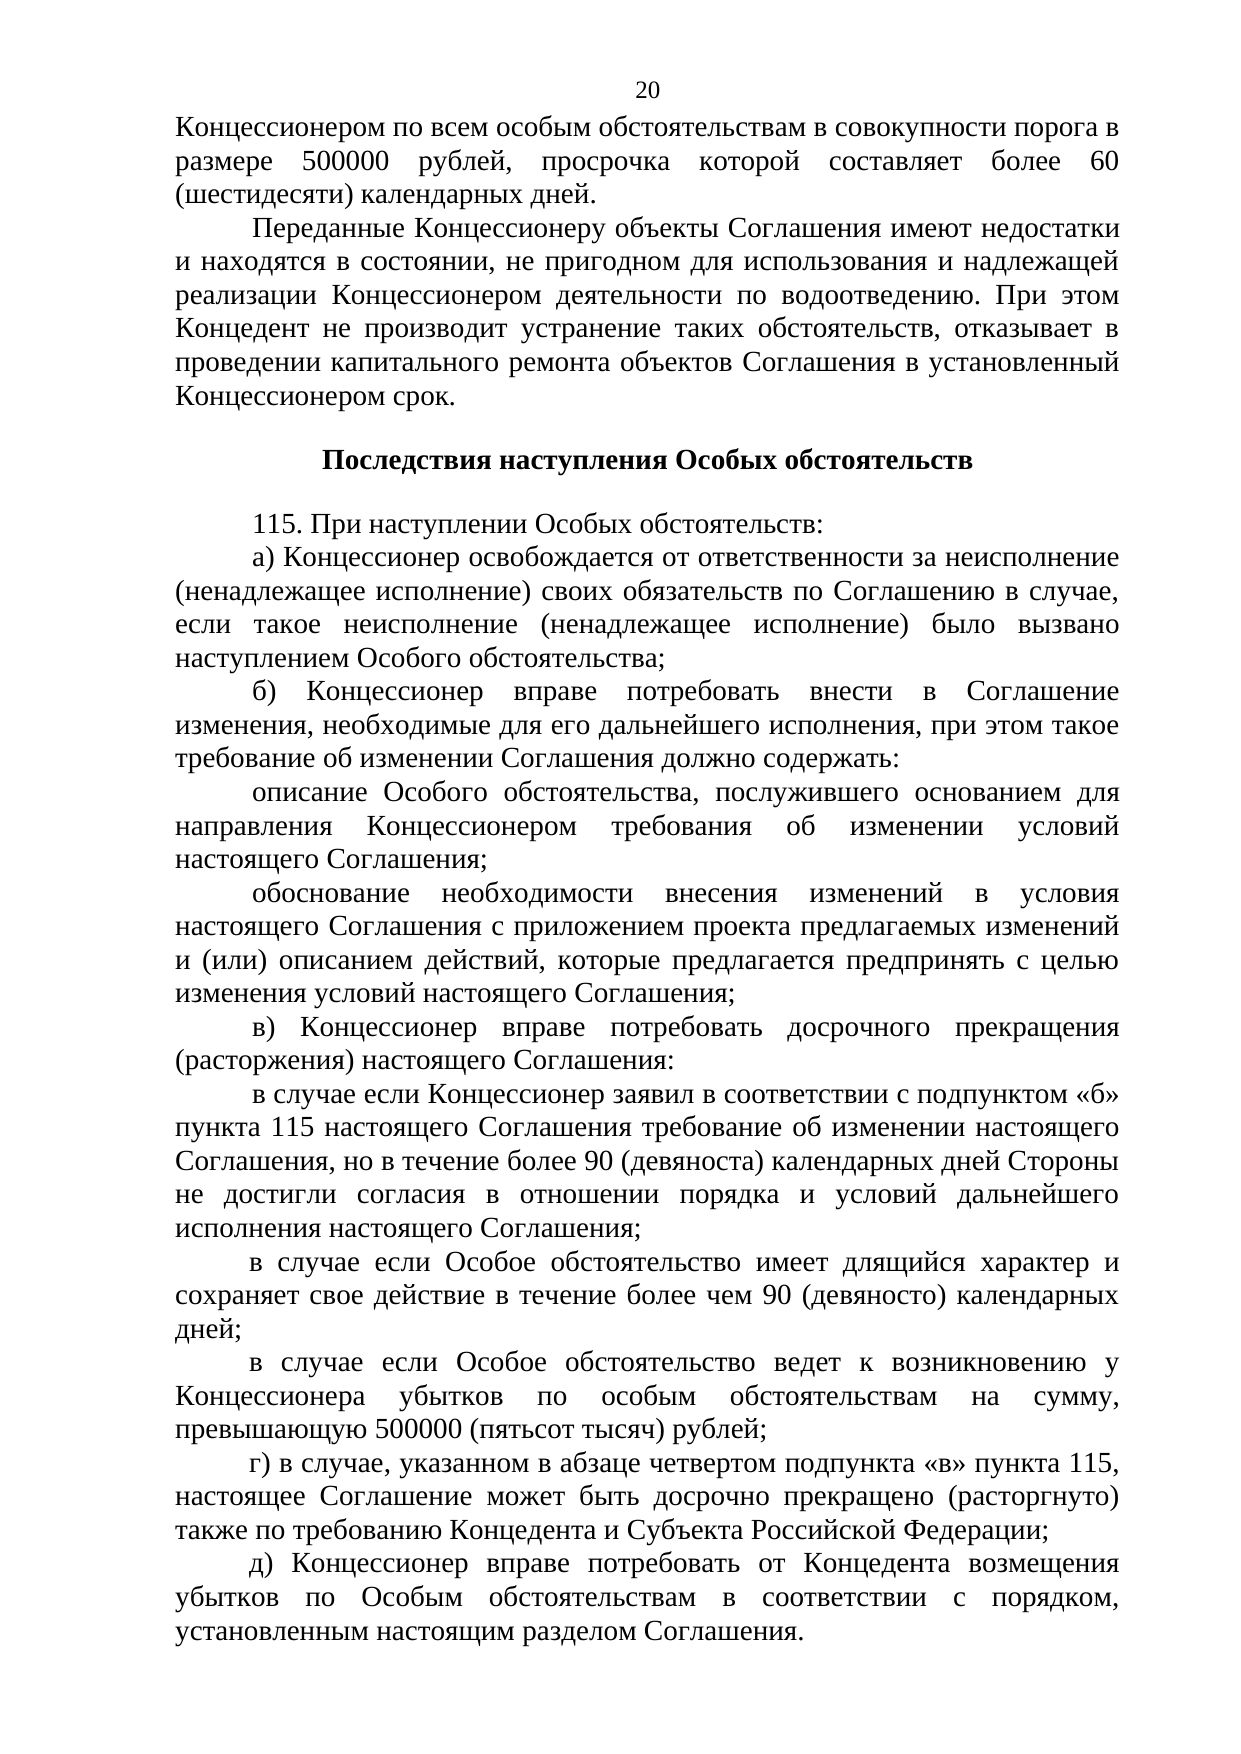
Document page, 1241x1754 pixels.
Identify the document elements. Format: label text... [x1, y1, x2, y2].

text Последствия наступления Особых обстоятельств [175, 442, 1120, 475]
text в случае если Особое обстоятельство ведет к возникновению у Концессионера убытков по особым обстоятельствам на сумму, превышающую 500000 (пятьсот тысяч) рублей; [175, 1344, 1120, 1445]
text в случае если Концессионер заявил в соответствии с подпунктом «б» пункта 115 настоящего Соглашения требование об изменении настоящего Соглашения, но в течение более 90 (девяноста) календарных дней Стороны не достигли согласия в отношении порядка и условий дальнейшего исполнения настоящего Соглашения; [175, 1076, 1120, 1244]
text Концессионером по всем особым обстоятельствам в совокупности порога в размере 500000 рублей, просрочка которой составляет более 60 (шестидесяти) календарных дней. [175, 109, 1120, 210]
text д) Концессионер вправе потребовать от Концедента возмещения убытков по Особым обстоятельствам в соответствии с порядком, установленным настоящим разделом Соглашения. [175, 1546, 1120, 1646]
text б) Концессионер вправе потребовать внести в Соглашение изменения, необходимые для его дальнейшего исполнения, при этом такое требование об изменении Соглашения должно содержать: [175, 673, 1120, 774]
text в) Концессионер вправе потребовать досрочного прекращения (расторжения) настоящего Соглашения: [175, 1009, 1120, 1076]
text 115. При наступлении Особых обстоятельств: [175, 506, 1120, 539]
text Переданные Концессионеру объекты Соглашения имеют недостатки и находятся в состоянии, не пригодном для использования и надлежащей реализации Концессионером деятельности по водоотведению. При этом Концедент не производит устранение таких обстоятельств, отказывает в проведении капитального ремонта объектов Соглашения в установленный Концессионером срок. [175, 210, 1120, 411]
text г) в случае, указанном в абзаце четвертом подпункта «в» пункта 115, настоящее Соглашение может быть досрочно прекращено (расторгнуто) также по требованию Концедента и Субъекта Российской Федерации; [175, 1445, 1120, 1546]
text в случае если Особое обстоятельство имеет длящийся характер и сохраняет свое действие в течение более чем 90 (девяносто) календарных дней; [175, 1244, 1120, 1344]
text обоснование необходимости внесения изменений в условия настоящего Соглашения с приложением проекта предлагаемых изменений и (или) описанием действий, которые предлагается предпринять с целью изменения условий настоящего Соглашения; [175, 875, 1120, 1009]
text описание Особого обстоятельства, послужившего основанием для направления Концессионером требования об изменении условий настоящего Соглашения; [175, 774, 1120, 875]
text а) Концессионер освобождается от ответственности за неисполнение (ненадлежащее исполнение) своих обязательств по Соглашению в случае, если такое неисполнение (ненадлежащее исполнение) было вызвано наступлением Особого обстоятельства; [175, 539, 1120, 673]
